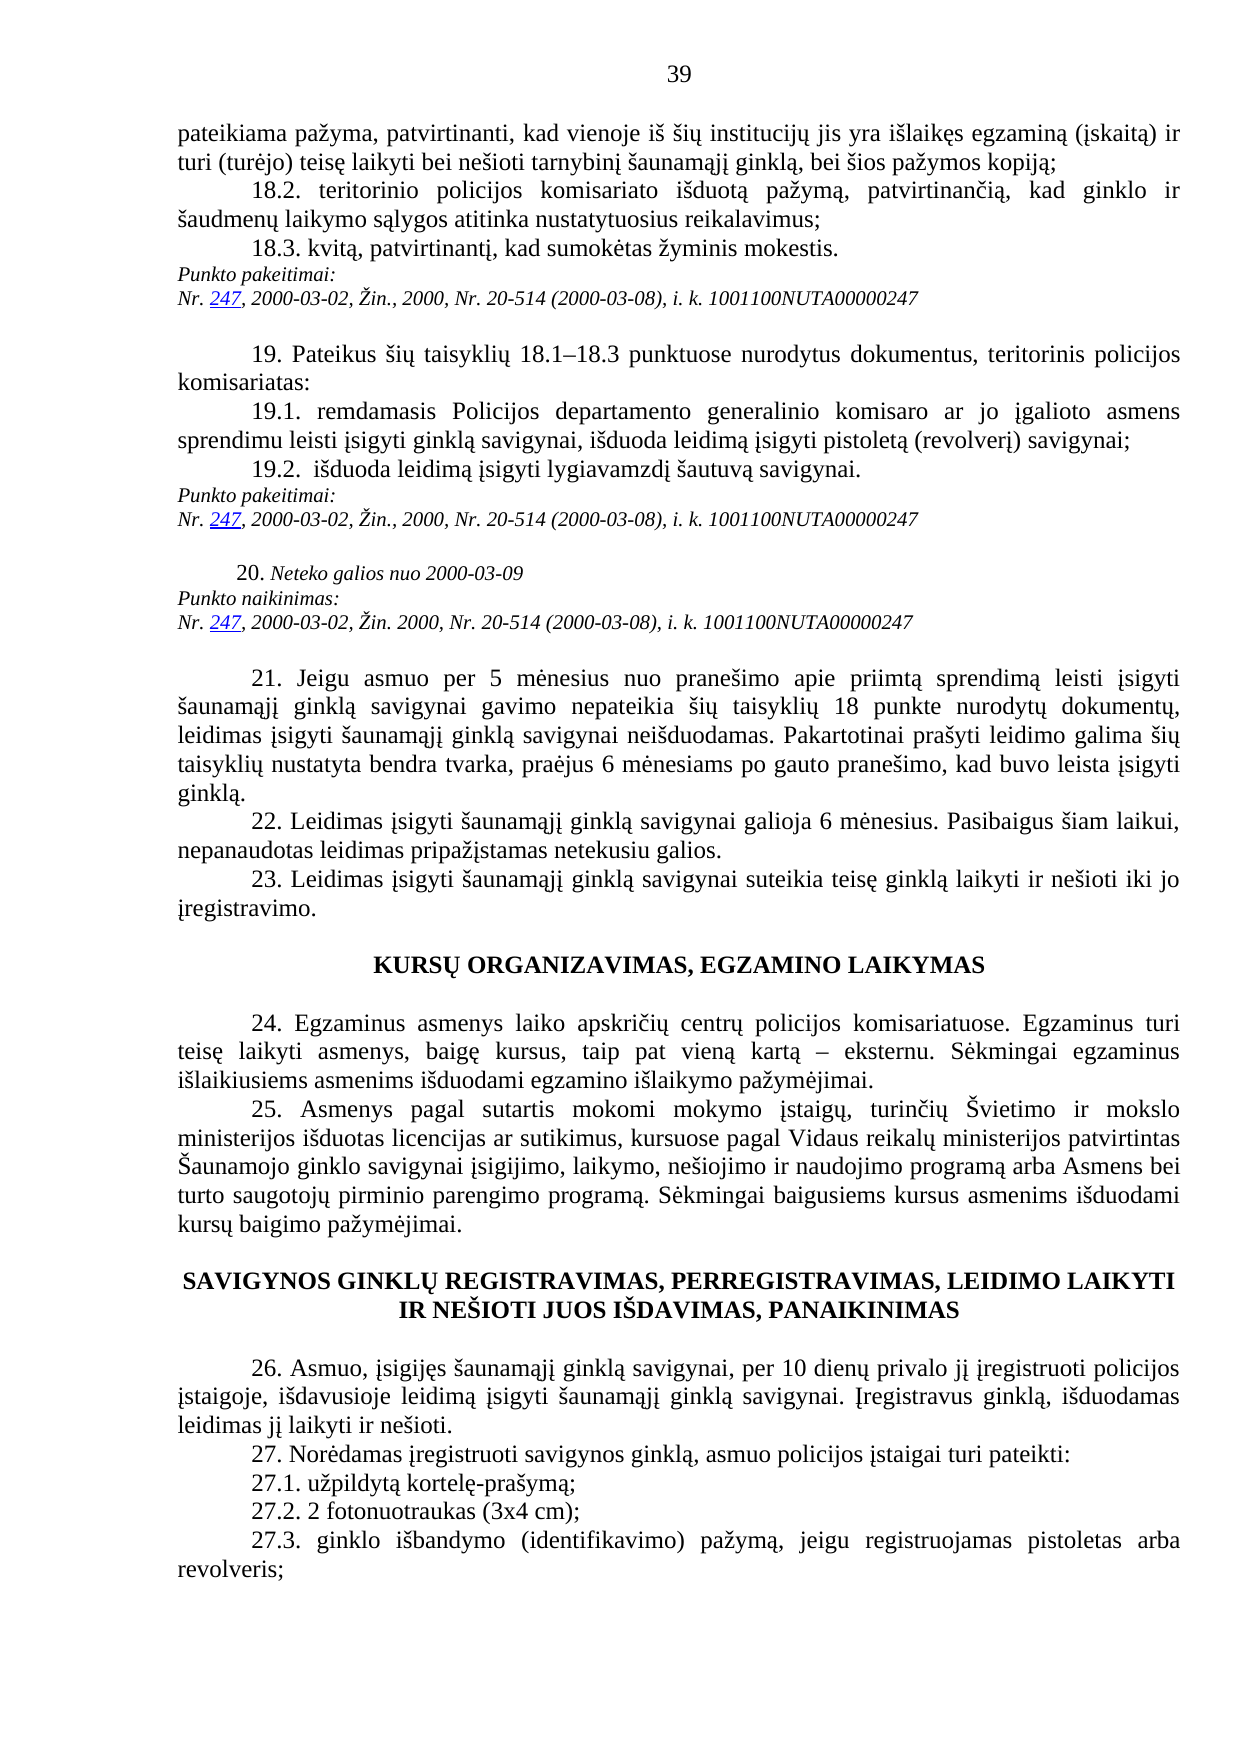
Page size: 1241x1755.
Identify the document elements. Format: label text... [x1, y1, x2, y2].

text 25. Asmenys pagal sutartis mokomi mokymo įstaigų, turinčių Švietimo ir mokslo ministerijos išduotas licencijas ar sutikimus, kursuose pagal Vidaus reikalų ministerijos patvirtintas Šaunamojo ginklo savigynai įsigijimo, laikymo, nešiojimo ir naudojimo programą arba Asmens bei turto saugotojų pirminio parengimo programą. Sėkmingai baigusiems kursus asmenims išduodami kursų baigimo pažymėjimai. [177, 1094, 1181, 1238]
text 22. Leidimas įsigyti šaunamąjį ginklą savigynai galioja 6 mėnesius. Pasibaigus šiam laikui, nepanaudotas leidimas pripažįstamas netekusiu galios. [177, 806, 1181, 864]
text Nr. 247, 2000-03-02, Žin., 2000, Nr. 20-514 (2000-03-08), i. k. 1001100NUTA00000247 [177, 286, 1181, 310]
text 19.1. remdamasis Policijos departamento generalinio komisaro ar jo įgalioto asmens sprendimu leisti įsigyti ginklą savigynai, išduoda leidimą įsigyti pistoletą (revolverį) savigynai; [177, 396, 1181, 454]
text 18.2. teritorinio policijos komisariato išduotą pažymą, patvirtinančią, kad ginklo ir šaudmenų laikymo sąlygos atitinka nustatytuosius reikalavimus; [177, 176, 1181, 233]
text 26. Asmuo, įsigijęs šaunamąjį ginklą savigynai, per 10 dienų privalo jį įregistruoti policijos įstaigoje, išdavusioje leidimą įsigyti šaunamąjį ginklą savigynai. Įregistravus ginklą, išduodamas leidimas jį laikyti ir nešioti. [177, 1353, 1181, 1439]
text 19. Pateikus šių taisyklių 18.1–18.3 punktuose nurodytus dokumentus, teritorinis policijos komisariatas: [177, 339, 1181, 396]
text Punkto pakeitimai: [177, 262, 1181, 286]
text 24. Egzaminus asmenys laiko apskričių centrų policijos komisariatuose. Egzaminus turi teisę laikyti asmenys, baigę kursus, taip pat vieną kartą – eksternu. Sėkmingai egzaminus išlaikiusiems asmenims išduodami egzamino išlaikymo pažymėjimai. [177, 1008, 1181, 1094]
text Kursų organizavimas, egzamino laikymas [177, 950, 1181, 979]
text Savigynos ginklų registravimas, perregistravimas, leidimo laikyti ir nešioti juos išdavimas, panaikinimas [177, 1266, 1181, 1324]
text 20. Neteko galios nuo 2000-03-09 [177, 559, 1181, 586]
text 27.1. užpildytą kortelę-prašymą; [177, 1468, 1181, 1496]
text 23. Leidimas įsigyti šaunamąjį ginklą savigynai suteikia teisę ginklą laikyti ir nešioti iki jo įregistravimo. [177, 864, 1181, 921]
text 18.3. kvitą, patvirtinantį, kad sumokėtas žyminis mokestis. [177, 233, 1181, 262]
text Punkto naikinimas: [177, 586, 1181, 610]
text Nr. 247, 2000-03-02, Žin., 2000, Nr. 20-514 (2000-03-08), i. k. 1001100NUTA00000247 [177, 507, 1181, 531]
text Nr. 247, 2000-03-02, Žin. 2000, Nr. 20-514 (2000-03-08), i. k. 1001100NUTA00000247 [177, 610, 1181, 634]
text 21. Jeigu asmuo per 5 mėnesius nuo pranešimo apie priimtą sprendimą leisti įsigyti šaunamąjį ginklą savigynai gavimo nepateikia šių taisyklių 18 punkte nurodytų dokumentų, leidimas įsigyti šaunamąjį ginklą savigynai neišduodamas. Pakartotinai prašyti leidimo galima šių taisyklių nustatyta bendra tvarka, praėjus 6 mėnesiams po gauto pranešimo, kad buvo leista įsigyti ginklą. [177, 663, 1181, 806]
text 19.2. išduoda leidimą įsigyti lygiavamzdį šautuvą savigynai. [177, 454, 1181, 482]
text 27.3. ginklo išbandymo (identifikavimo) pažymą, jeigu registruojamas pistoletas arba revolveris; [177, 1525, 1181, 1583]
text 27.2. 2 fotonuotraukas (3x4 cm); [177, 1496, 1181, 1525]
text Punkto pakeitimai: [177, 482, 1181, 507]
text 27. Norėdamas įregistruoti savigynos ginklą, asmuo policijos įstaigai turi pateikti: [177, 1439, 1181, 1468]
text pateikiama pažyma, patvirtinanti, kad vienoje iš šių institucijų jis yra išlaikęs egzaminą (įskaitą) ir turi (turėjo) teisę laikyti bei nešioti tarnybinį šaunamąjį ginklą, bei šios pažymos kopiją; [177, 118, 1181, 176]
